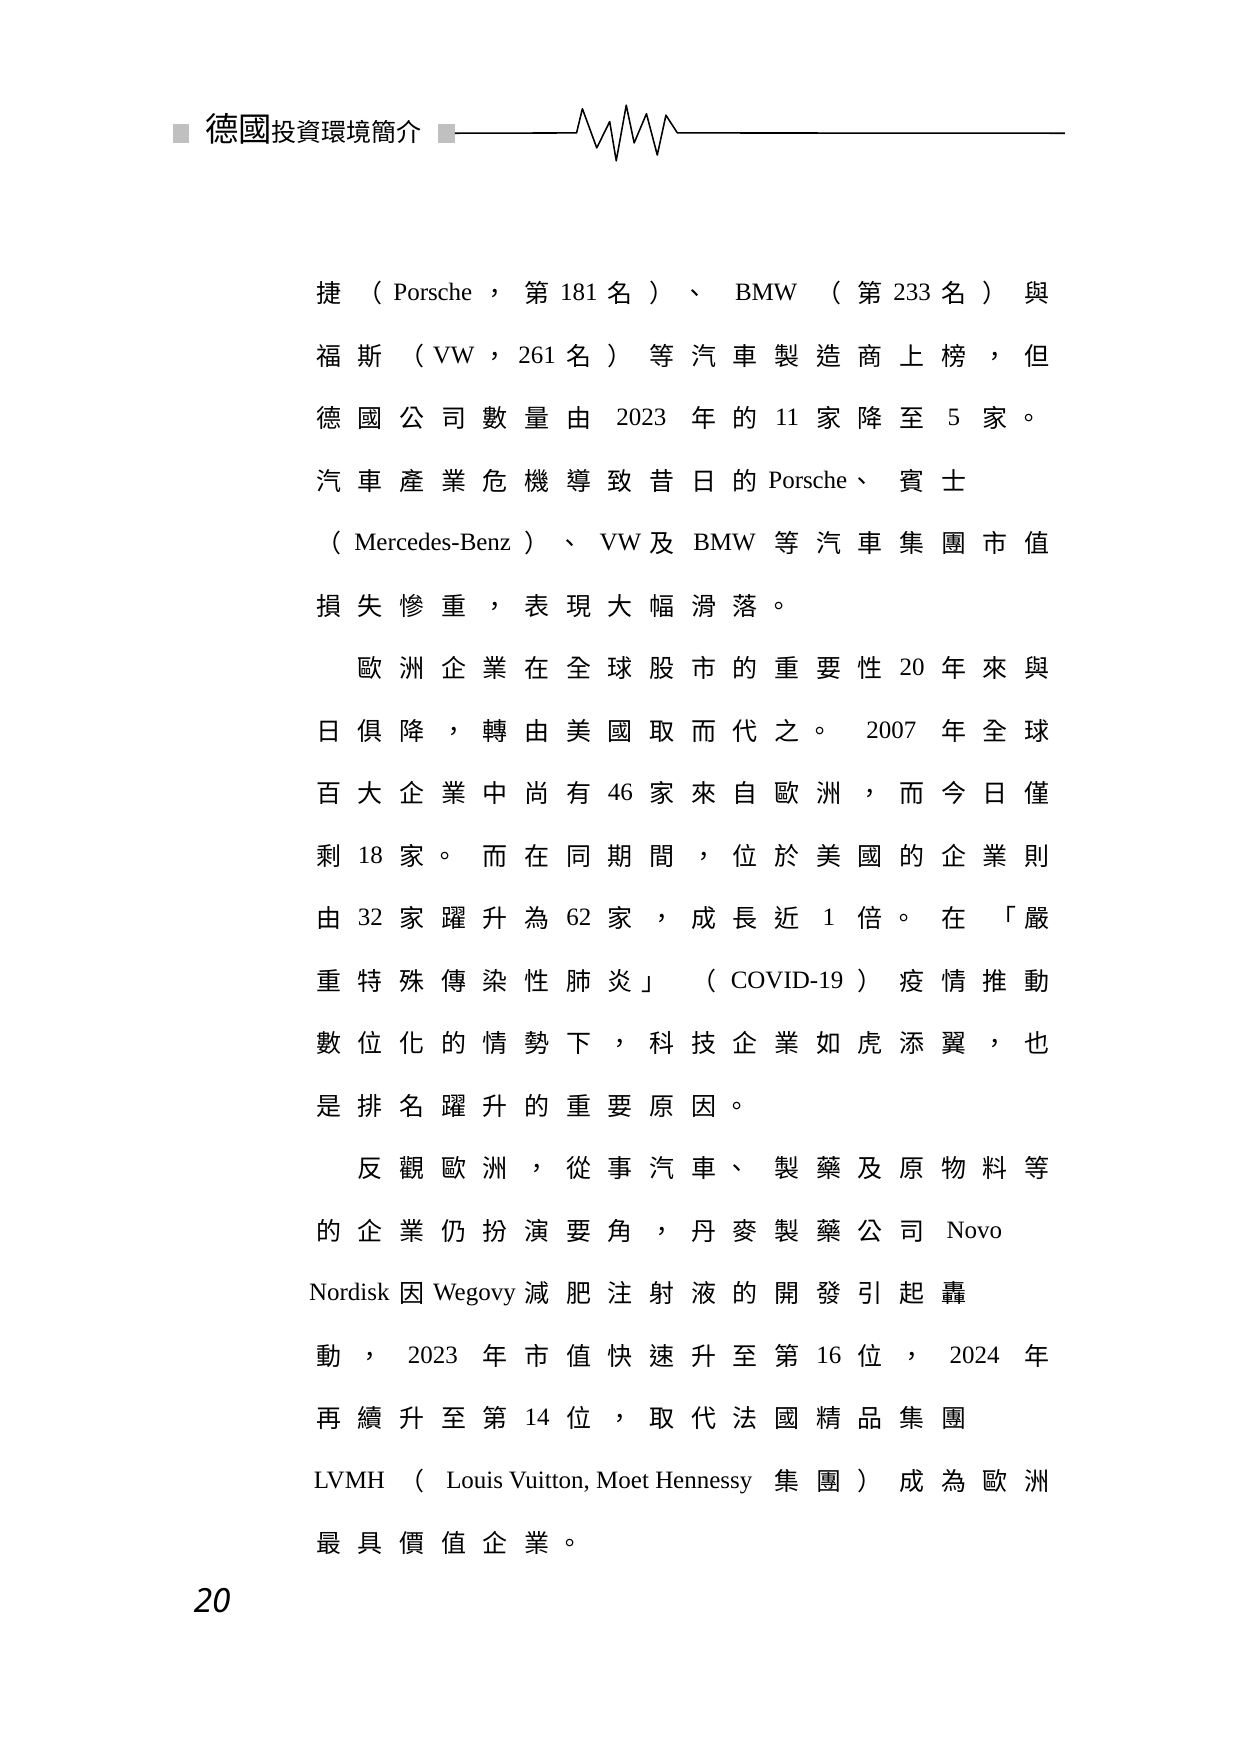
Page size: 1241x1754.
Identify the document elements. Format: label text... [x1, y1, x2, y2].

text 捷（Porsche，第181名）、BMW（第233名）與福斯（VW，261名）等汽車製造商上榜，但德國公司數量由2023年的11家降至5家。汽車產業危機導致昔日的Porsche、賓士（Mercedes-Benz）、VW及BMW等汽車集團市值損失慘重，表現大幅滑落。 [281, 250, 1058, 625]
text 歐洲企業在全球股市的重要性20年來與日俱降，轉由美國取而代之。2007年全球百大企業中尚有46家來自歐洲，而今日僅剩18家。而在同期間，位於美國的企業則由32家躍升為62家，成長近1倍。在「嚴重特殊傳染性肺炎」（COVID-19）疫情推動數位化的情勢下，科技企業如虎添翼，也是排名躍升的重要原因。 [281, 625, 1058, 1125]
text 反觀歐洲，從事汽車、製藥及原物料等的企業仍扮演要角，丹麥製藥公司Novo Nordisk因Wegovy減肥注射液的開發引起轟動，2023年市值快速升至第16位，2024年再續升至第14位，取代法國精品集團LVMH（Louis Vuitton, Moet Hennessy集團）成為歐洲最具價值企業。 [281, 1125, 1058, 1563]
